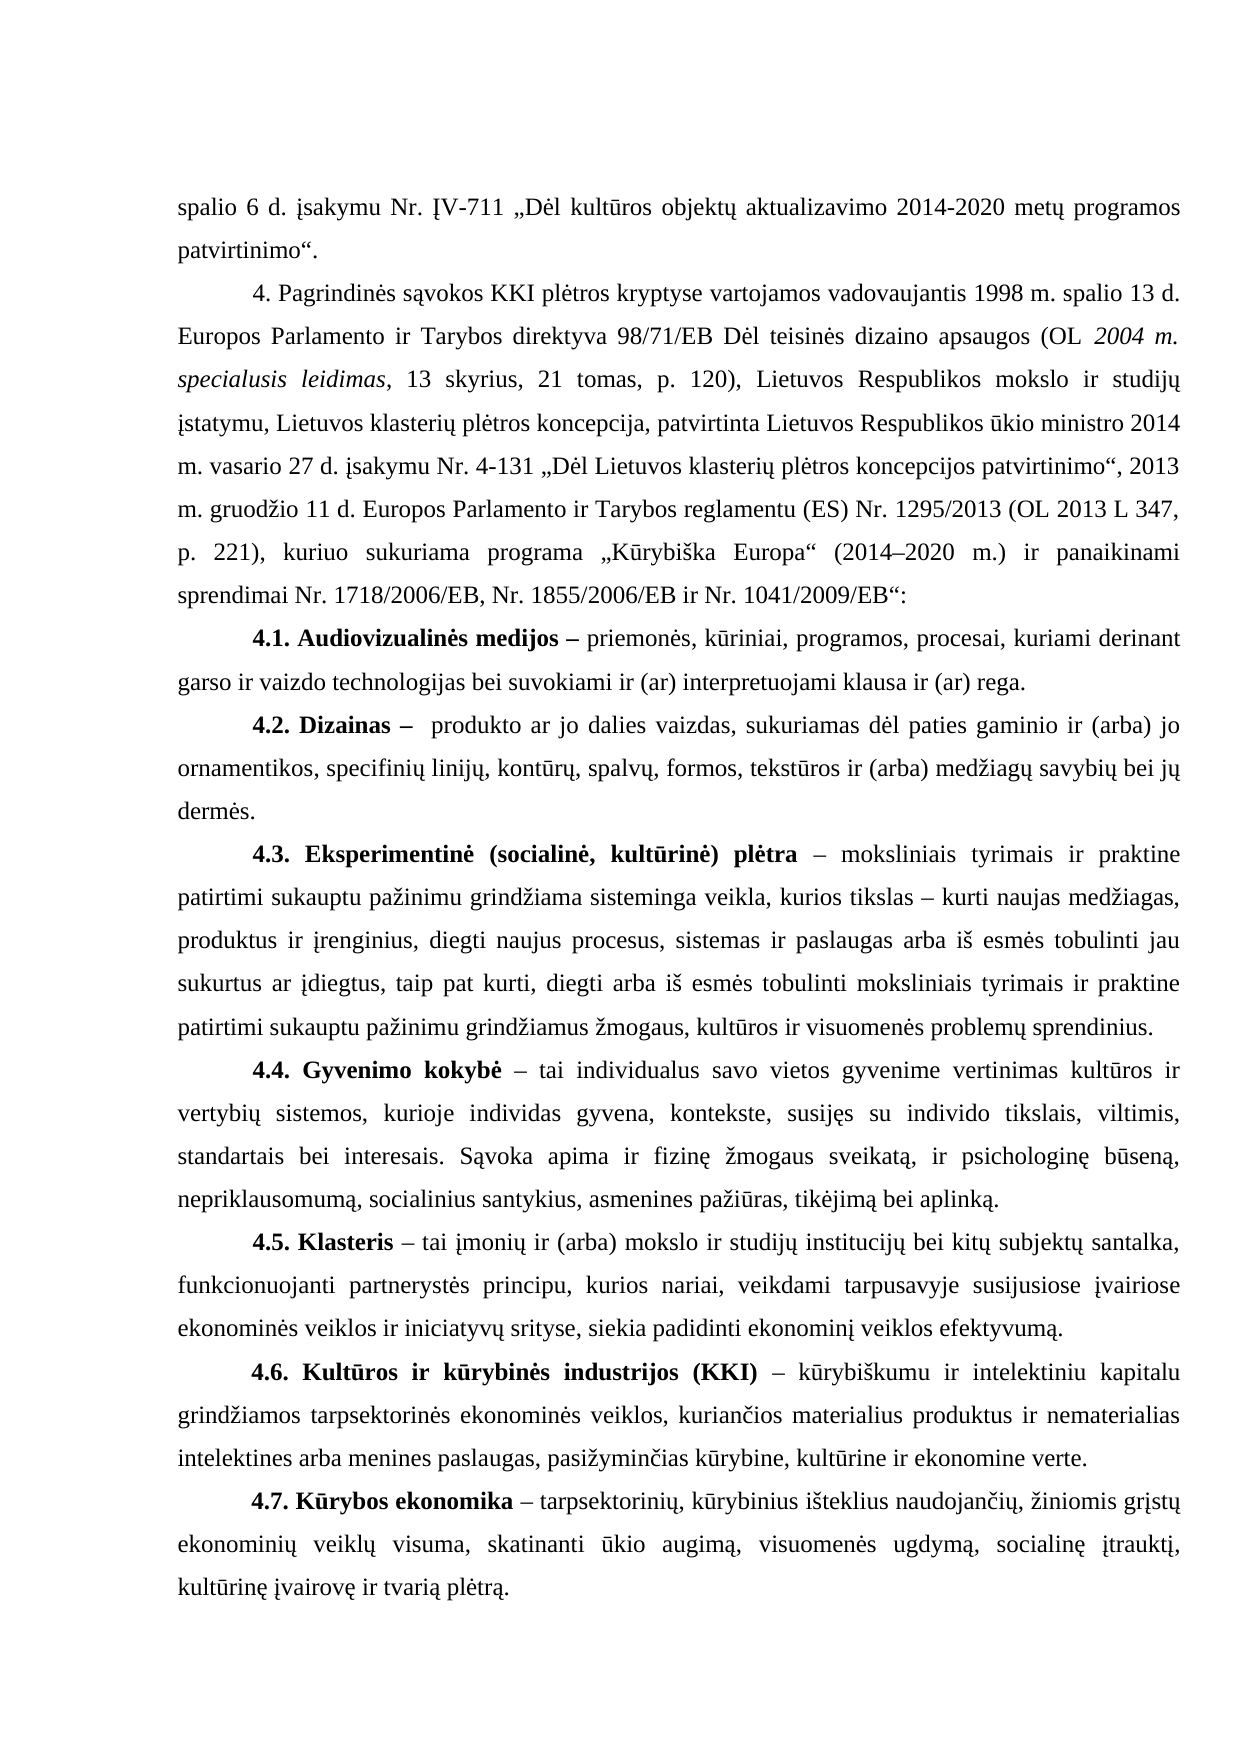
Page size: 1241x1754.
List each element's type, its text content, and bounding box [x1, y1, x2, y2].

text 4.2. Dizainas – produkto ar jo dalies vaizdas, sukuriamas dėl paties gaminio ir (arba) jo ornamentikos, specifinių linijų, kontūrų, spalvų, formos, tekstūros ir (arba) medžiagų savybių bei jų dermės. [177, 710, 1181, 825]
text 4. Pagrindinės sąvokos KKI plėtros kryptyse vartojamos vadovaujantis 1998 m. spalio 13 d. Europos Parlamento ir Tarybos direktyva 98/71/EB Dėl teisinės dizaino apsaugos (OL 2004 m. specialusis leidimas, 13 skyrius, 21 tomas, p. 120), Lietuvos Respublikos mokslo ir studijų įstatymu, Lietuvos klasterių plėtros koncepcija, patvirtinta Lietuvos Respublikos ūkio ministro 2014 m. vasario 27 d. įsakymu Nr. 4-131 „Dėl Lietuvos klasterių plėtros koncepcijos patvirtinimo“, 2013 m. gruodžio 11 d. Europos Parlamento ir Tarybos reglamentu (ES) Nr. 1295/2013 (OL 2013 L 347, p. 221), kuriuo sukuriama programa „Kūrybiška Europa“ (2014–2020 m.) ir panaikinami sprendimai Nr. 1718/2006/EB, Nr. 1855/2006/EB ir Nr. 1041/2009/EB“: [177, 278, 1181, 609]
text 4.5. Klasteris – tai įmonių ir (arba) mokslo ir studijų institucijų bei kitų subjektų santalka, funkcionuojanti partnerystės principu, kurios nariai, veikdami tarpusavyje susijusiose įvairiose ekonominės veiklos ir iniciatyvų srityse, siekia padidinti ekonominį veiklos efektyvumą. [177, 1227, 1181, 1342]
text 4.3. Eksperimentinė (socialinė, kultūrinė) plėtra – moksliniais tyrimais ir praktine patirtimi sukauptu pažinimu grindžiama sisteminga veikla, kurios tikslas – kurti naujas medžiagas, produktus ir įrenginius, diegti naujus procesus, sistemas ir paslaugas arba iš esmės tobulinti jau sukurtus ar įdiegtus, taip pat kurti, diegti arba iš esmės tobulinti moksliniais tyrimais ir praktine patirtimi sukauptu pažinimu grindžiamus žmogaus, kultūros ir visuomenės problemų sprendinius. [177, 839, 1181, 1040]
text spalio 6 d. įsakymu Nr. ĮV-711 „Dėl kultūros objektų aktualizavimo 2014-2020 metų programos patvirtinimo“. [177, 192, 1181, 264]
text 4.4. Gyvenimo kokybė – tai individualus savo vietos gyvenime vertinimas kultūros ir vertybių sistemos, kurioje individas gyvena, kontekste, susijęs su individo tikslais, viltimis, standartais bei interesais. Sąvoka apima ir fizinę žmogaus sveikatą, ir psichologinę būseną, nepriklausomumą, socialinius santykius, asmenines pažiūras, tikėjimą bei aplinką. [177, 1055, 1181, 1213]
text 4.7. Kūrybos ekonomika – tarpsektorinių, kūrybinius išteklius naudojančių, žiniomis grįstų ekonominių veiklų visuma, skatinanti ūkio augimą, visuomenės ugdymą, socialinę įtrauktį, kultūrinę įvairovę ir tvarią plėtrą. [177, 1486, 1181, 1601]
text 4.1. Audiovizualinės medijos – priemonės, kūriniai, programos, procesai, kuriami derinant garso ir vaizdo technologijas bei suvokiami ir (ar) interpretuojami klausa ir (ar) rega. [177, 623, 1181, 695]
text 4.6. Kultūros ir kūrybinės industrijos (KKI) – kūrybiškumu ir intelektiniu kapitalu grindžiamos tarpsektorinės ekonominės veiklos, kuriančios materialius produktus ir nematerialias intelektines arba menines paslaugas, pasižyminčias kūrybine, kultūrine ir ekonomine verte. [177, 1357, 1181, 1472]
